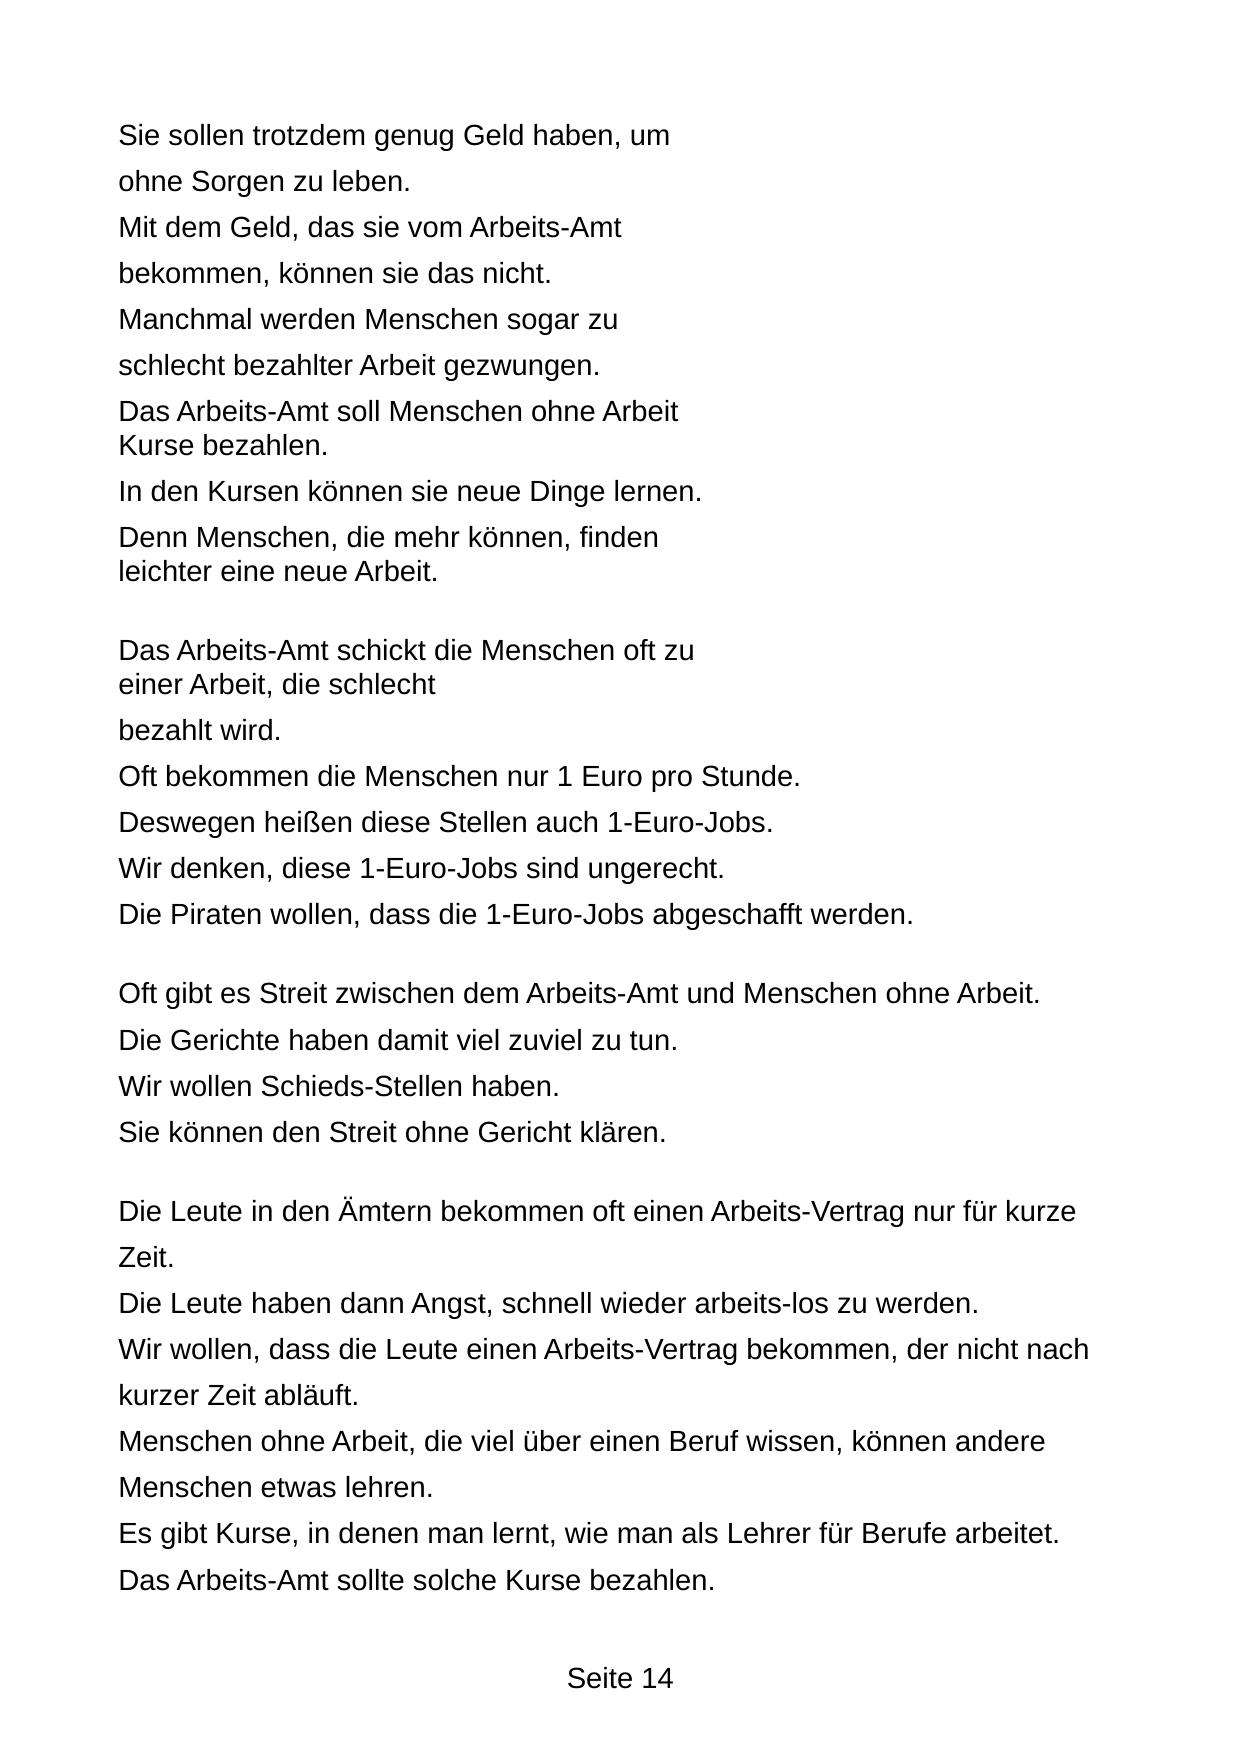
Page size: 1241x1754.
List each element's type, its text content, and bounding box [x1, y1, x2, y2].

text Menschen ohne Arbeit, die viel über einen Beruf wissen, können andere [118, 1424, 1150, 1458]
text Oft bekommen die Menschen nur 1 Euro pro Stunde. [118, 759, 1150, 792]
text Oft gibt es Streit zwischen dem Arbeits-Amt und Menschen ohne Arbeit. [118, 943, 1150, 1010]
text schlecht bezahlter Arbeit gezwungen. [118, 348, 1150, 382]
text Das Arbeits-Amt schickt die Menschen oft zu einer Arbeit, die schlecht [118, 599, 1150, 700]
text Das Arbeits-Amt soll Menschen ohne Arbeit Kurse bezahlen. [118, 394, 1150, 461]
text Die Leute haben dann Angst, schnell wieder arbeits-los zu werden. [118, 1286, 1150, 1320]
text Die Gerichte haben damit viel zuviel zu tun. [118, 1022, 1150, 1056]
text bezahlt wird. [118, 713, 1150, 746]
text Mit dem Geld, das sie vom Arbeits-Amt [118, 210, 1150, 244]
text Denn Menschen, die mehr können, finden leichter eine neue Arbeit. [118, 520, 1150, 587]
text kurzer Zeit abläuft. [118, 1378, 1150, 1412]
text Die Leute in den Ämtern bekommen oft einen Arbeits-Vertrag nur für kurze [118, 1161, 1150, 1228]
text bekommen, können sie das nicht. [118, 256, 1150, 290]
text Sie können den Streit ohne Gericht klären. [118, 1114, 1150, 1148]
text Die Piraten wollen, dass die 1-Euro-Jobs abgeschafft werden. [118, 897, 1150, 930]
text Menschen etwas lehren. [118, 1470, 1150, 1504]
text Zeit. [118, 1240, 1150, 1274]
text Deswegen heißen diese Stellen auch 1-Euro-Jobs. [118, 805, 1150, 838]
text Das Arbeits-Amt sollte solche Kurse bezahlen. [118, 1562, 1150, 1596]
text Manchmal werden Menschen sogar zu [118, 302, 1150, 336]
text Sie sollen trotzdem genug Geld haben, um [118, 118, 1150, 152]
text ohne Sorgen zu leben. [118, 164, 1150, 198]
text In den Kursen können sie neue Dinge lernen. [118, 474, 1150, 507]
text Wir wollen, dass die Leute einen Arbeits-Vertrag bekommen, der nicht nach [118, 1332, 1150, 1366]
text Es gibt Kurse, in denen man lernt, wie man als Lehrer für Berufe arbeitet. [118, 1516, 1150, 1550]
text Wir wollen Schieds-Stellen haben. [118, 1068, 1150, 1102]
text Wir denken, diese 1-Euro-Jobs sind ungerecht. [118, 851, 1150, 884]
